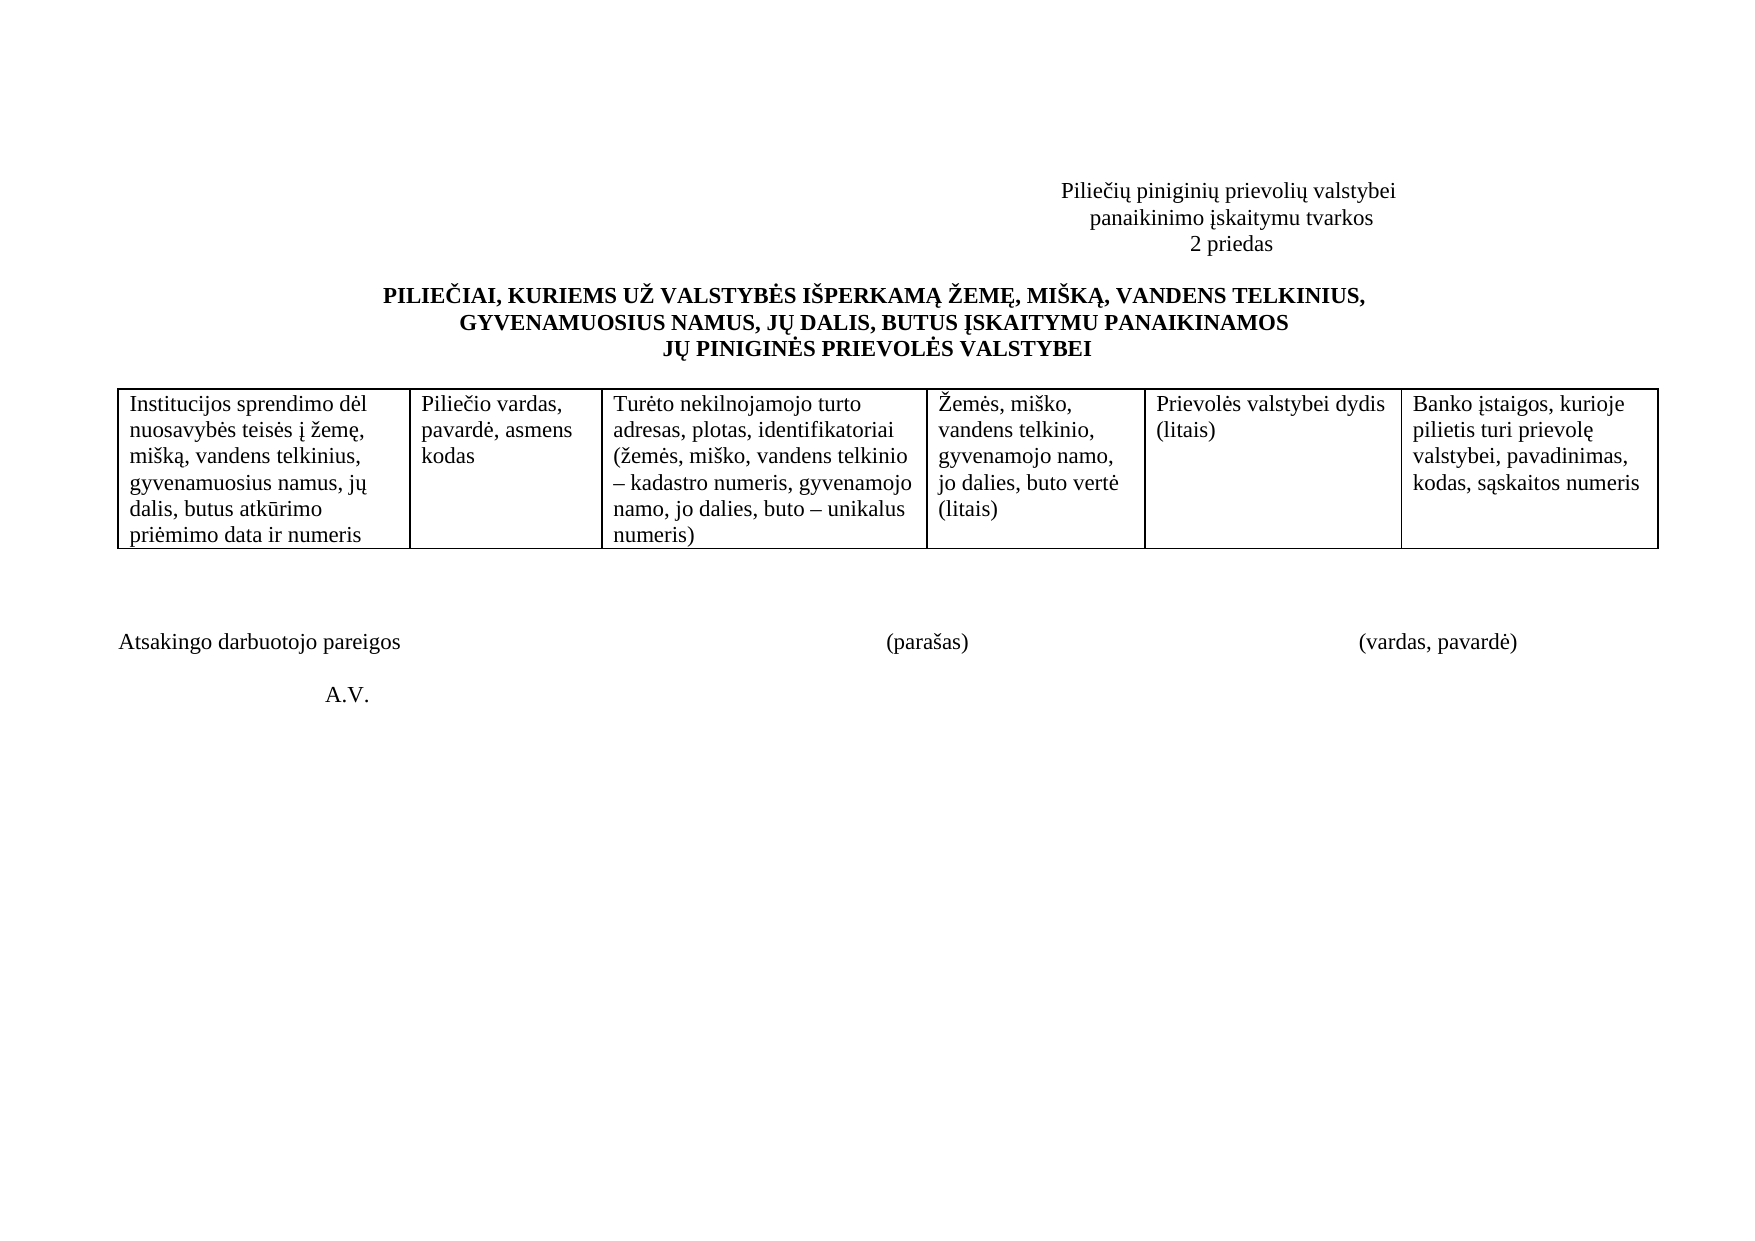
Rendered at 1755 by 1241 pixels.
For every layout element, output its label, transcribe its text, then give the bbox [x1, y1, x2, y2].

text Piliečių piniginių prievolių valstybei panaikinimo įskaitymu tvarkos [827, 177, 1636, 230]
text A.V. [118, 681, 1636, 707]
table_header Banko įstaigos, kurioje pilietis turi prievolę valstybei, pavadinimas, kodas, sąskaitos numeris [1402, 390, 1657, 548]
text Atsakingo darbuotojo pareigos (parašas) (vardas, pavardė) [118, 628, 1636, 655]
table_header Piliečio vardas, pavardė, asmens kodas [411, 390, 601, 548]
table_header Turėto nekilnojamojo turto adresas, plotas, identifikatoriai (žemės, miško, vandens telkinio – kadastro numeris, gyvenamojo namo, jo dalies, buto – unikalus numeris) [603, 390, 926, 548]
text 2 priedas [827, 230, 1636, 256]
text Piliečiai, kuriems už valstybės išperkamą žemę, mišką, vandens telkinius, gyvenamuosius namus, jų dalis, butus įskaitymu panaikinamos jų piniginės prievolės valstybei [118, 283, 1636, 362]
table_header Žemės, miško, vandens telkinio, gyvenamojo namo, jo dalies, buto vertė (litais) [928, 390, 1144, 548]
table_header Institucijos sprendimo dėl nuosavybės teisės į žemę, mišką, vandens telkinius, gyvenamuosius namus, jų dalis, butus atkūrimo priėmimo data ir numeris [119, 390, 409, 548]
table_header Prievolės valstybei dydis (litais) [1146, 390, 1401, 548]
